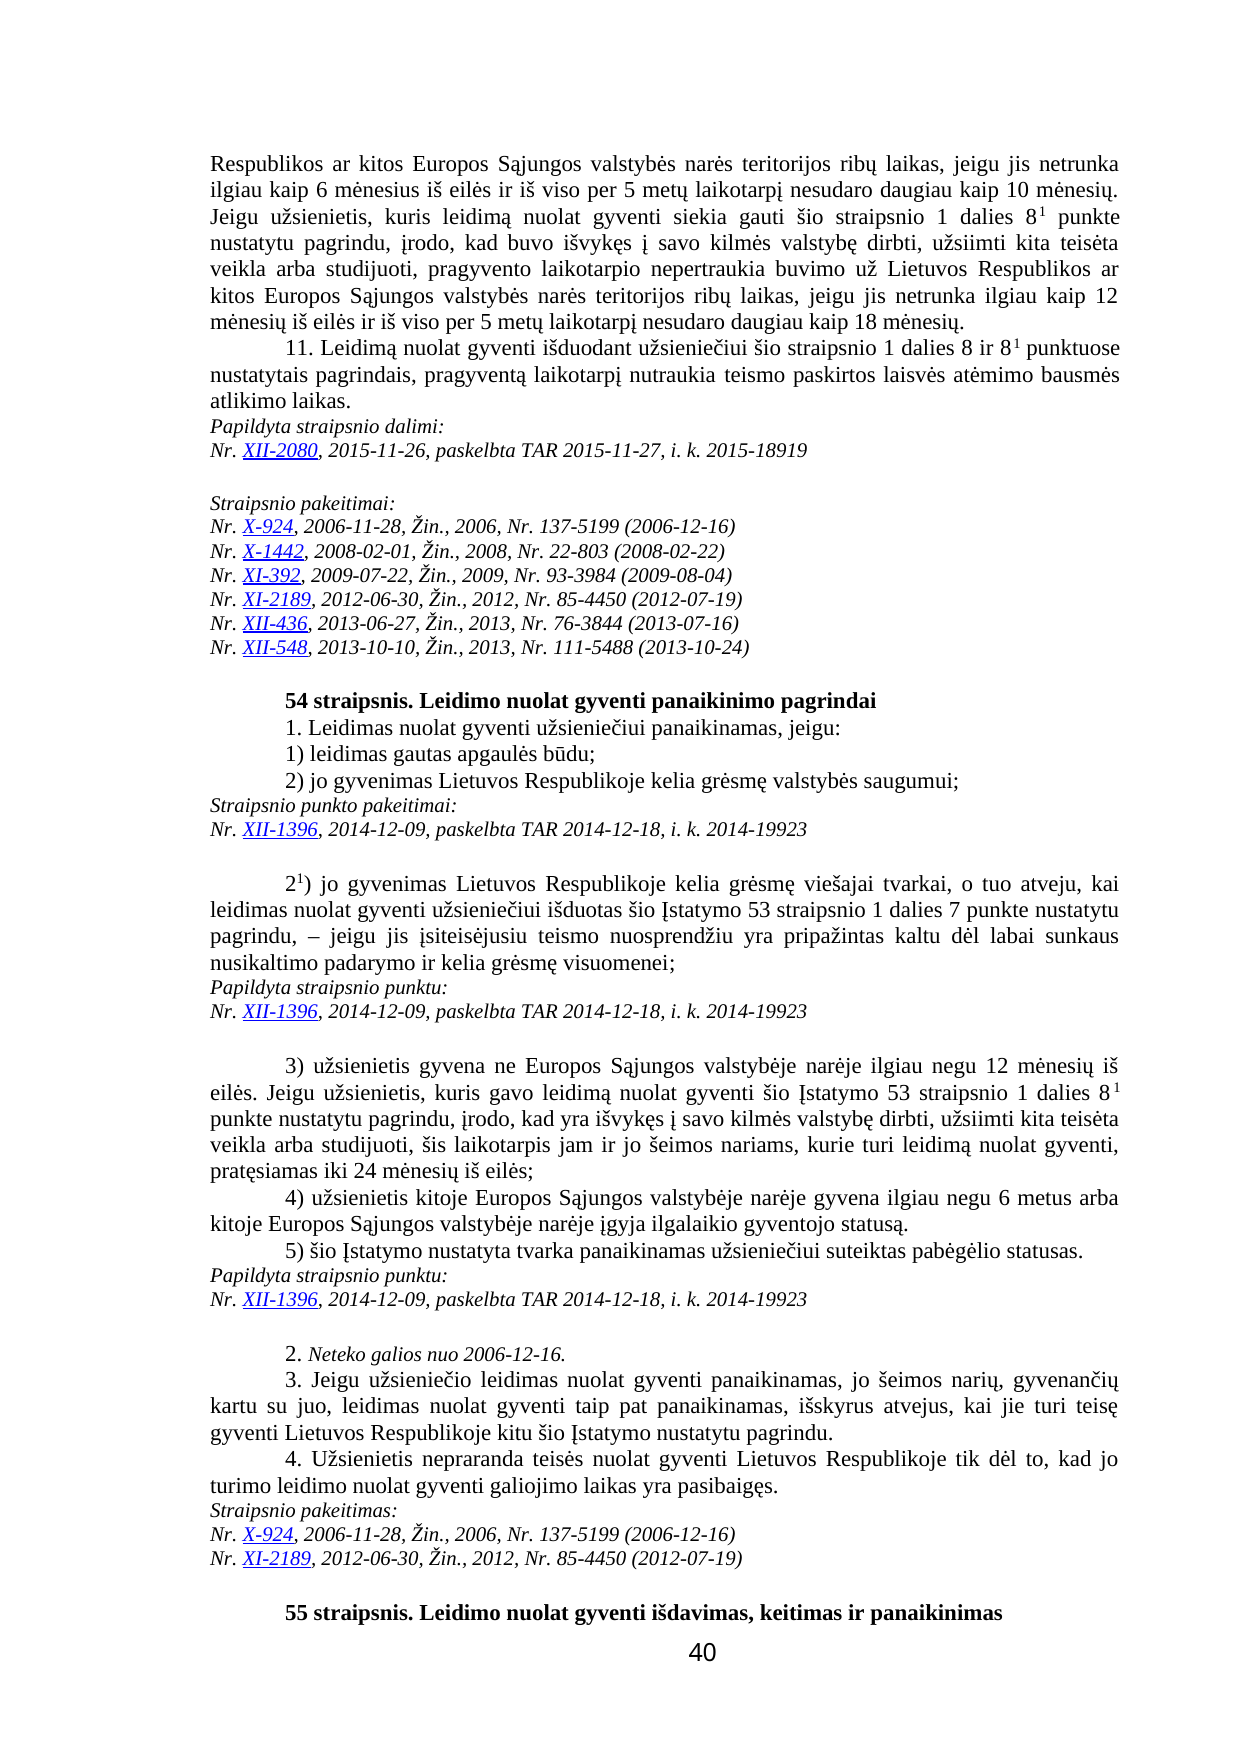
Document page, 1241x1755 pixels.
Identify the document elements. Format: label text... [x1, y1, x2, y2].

text Straipsnio punkto pakeitimai: [210, 793, 1120, 817]
text 21) jo gyvenimas Lietuvos Respublikoje kelia grėsmę viešajai tvarkai, o tuo atveju, kai leidimas nuolat gyventi užsieniečiui išduotas šio Įstatymo 53 straipsnio 1 dalies 7 punkte nustatytu pagrindu, – jeigu jis įsiteisėjusiu teismo nuosprendžiu yra pripažintas kaltu dėl labai sunkaus nusikaltimo padarymo ir kelia grėsmę visuomenei; [210, 870, 1120, 975]
text Papildyta straipsnio punktu: [210, 1263, 1120, 1287]
text 1. Leidimas nuolat gyventi užsieniečiui panaikinamas, jeigu: [210, 714, 1120, 740]
text 4. Užsienietis nepraranda teisės nuolat gyventi Lietuvos Respublikoje tik dėl to, kad jo turimo leidimo nuolat gyventi galiojimo laikas yra pasibaigęs. [210, 1445, 1120, 1498]
text Nr. XII-2080, 2015-11-26, paskelbta TAR 2015-11-27, i. k. 2015-18919 [210, 438, 1120, 462]
text Nr. X-924, 2006-11-28, Žin., 2006, Nr. 137-5199 (2006-12-16) [210, 514, 1120, 538]
text 2) jo gyvenimas Lietuvos Respublikoje kelia grėsmę valstybės saugumui; [210, 767, 1120, 793]
text Nr. XII-548, 2013-10-10, Žin., 2013, Nr. 111-5488 (2013-10-24) [210, 635, 1120, 659]
text Nr. XII-1396, 2014-12-09, paskelbta TAR 2014-12-18, i. k. 2014-19923 [210, 1287, 1120, 1311]
text 3) užsienietis gyvena ne Europos Sąjungos valstybėje narėje ilgiau negu 12 mėnesių iš eilės. Jeigu užsienietis, kuris gavo leidimą nuolat gyventi šio Įstatymo 53 straipsnio 1 dalies 81 punkte nustatytu pagrindu, įrodo, kad yra išvykęs į savo kilmės valstybę dirbti, užsiimti kita teisėta veikla arba studijuoti, šis laikotarpis jam ir jo šeimos nariams, kurie turi leidimą nuolat gyventi, pratęsiamas iki 24 mėnesių iš eilės; [210, 1052, 1120, 1184]
text Nr. XII-436, 2013-06-27, Žin., 2013, Nr. 76-3844 (2013-07-16) [210, 611, 1120, 635]
text Respublikos ar kitos Europos Sąjungos valstybės narės teritorijos ribų laikas, jeigu jis netrunka ilgiau kaip 6 mėnesius iš eilės ir iš viso per 5 metų laikotarpį nesudaro daugiau kaip 10 mėnesių. Jeigu užsienietis, kuris leidimą nuolat gyventi siekia gauti šio straipsnio 1 dalies 81 punkte nustatytu pagrindu, įrodo, kad buvo išvykęs į savo kilmės valstybę dirbti, užsiimti kita teisėta veikla arba studijuoti, pragyvento laikotarpio nepertraukia buvimo už Lietuvos Respublikos ar kitos Europos Sąjungos valstybės narės teritorijos ribų laikas, jeigu jis netrunka ilgiau kaip 12 mėnesių iš eilės ir iš viso per 5 metų laikotarpį nesudaro daugiau kaip 18 mėnesių. [210, 150, 1120, 334]
text 54 straipsnis. Leidimo nuolat gyventi panaikinimo pagrindai [210, 688, 1120, 714]
text Nr. XI-2189, 2012-06-30, Žin., 2012, Nr. 85-4450 (2012-07-19) [210, 587, 1120, 611]
text Papildyta straipsnio punktu: [210, 975, 1120, 999]
text Nr. XI-392, 2009-07-22, Žin., 2009, Nr. 93-3984 (2009-08-04) [210, 563, 1120, 587]
text Nr. XII-1396, 2014-12-09, paskelbta TAR 2014-12-18, i. k. 2014-19923 [210, 999, 1120, 1023]
text Nr. XII-1396, 2014-12-09, paskelbta TAR 2014-12-18, i. k. 2014-19923 [210, 817, 1120, 841]
text Nr. XI-2189, 2012-06-30, Žin., 2012, Nr. 85-4450 (2012-07-19) [210, 1546, 1120, 1570]
text Straipsnio pakeitimai: [210, 490, 1120, 514]
text 5) šio Įstatymo nustatyta tvarka panaikinamas užsieniečiui suteiktas pabėgėlio statusas. [210, 1237, 1120, 1263]
text Nr. X-924, 2006-11-28, Žin., 2006, Nr. 137-5199 (2006-12-16) [210, 1522, 1120, 1546]
text 1) leidimas gautas apgaulės būdu; [210, 740, 1120, 767]
text Papildyta straipsnio dalimi: [210, 413, 1120, 438]
text Nr. X-1442, 2008-02-01, Žin., 2008, Nr. 22-803 (2008-02-22) [210, 538, 1120, 563]
text 55 straipsnis. Leidimo nuolat gyventi išdavimas, keitimas ir panaikinimas [210, 1599, 1120, 1625]
text 4) užsienietis kitoje Europos Sąjungos valstybėje narėje gyvena ilgiau negu 6 metus arba kitoje Europos Sąjungos valstybėje narėje įgyja ilgalaikio gyventojo statusą. [210, 1184, 1120, 1237]
text Straipsnio pakeitimas: [210, 1498, 1120, 1522]
text 11. Leidimą nuolat gyventi išduodant užsieniečiui šio straipsnio 1 dalies 8 ir 81 punktuose nustatytais pagrindais, pragyventą laikotarpį nutraukia teismo paskirtos laisvės atėmimo bausmės atlikimo laikas. [210, 334, 1120, 413]
text 2. Neteko galios nuo 2006-12-16. [210, 1340, 1120, 1366]
text 3. Jeigu užsieniečio leidimas nuolat gyventi panaikinamas, jo šeimos narių, gyvenančių kartu su juo, leidimas nuolat gyventi taip pat panaikinamas, išskyrus atvejus, kai jie turi teisę gyventi Lietuvos Respublikoje kitu šio Įstatymo nustatytu pagrindu. [210, 1366, 1120, 1445]
